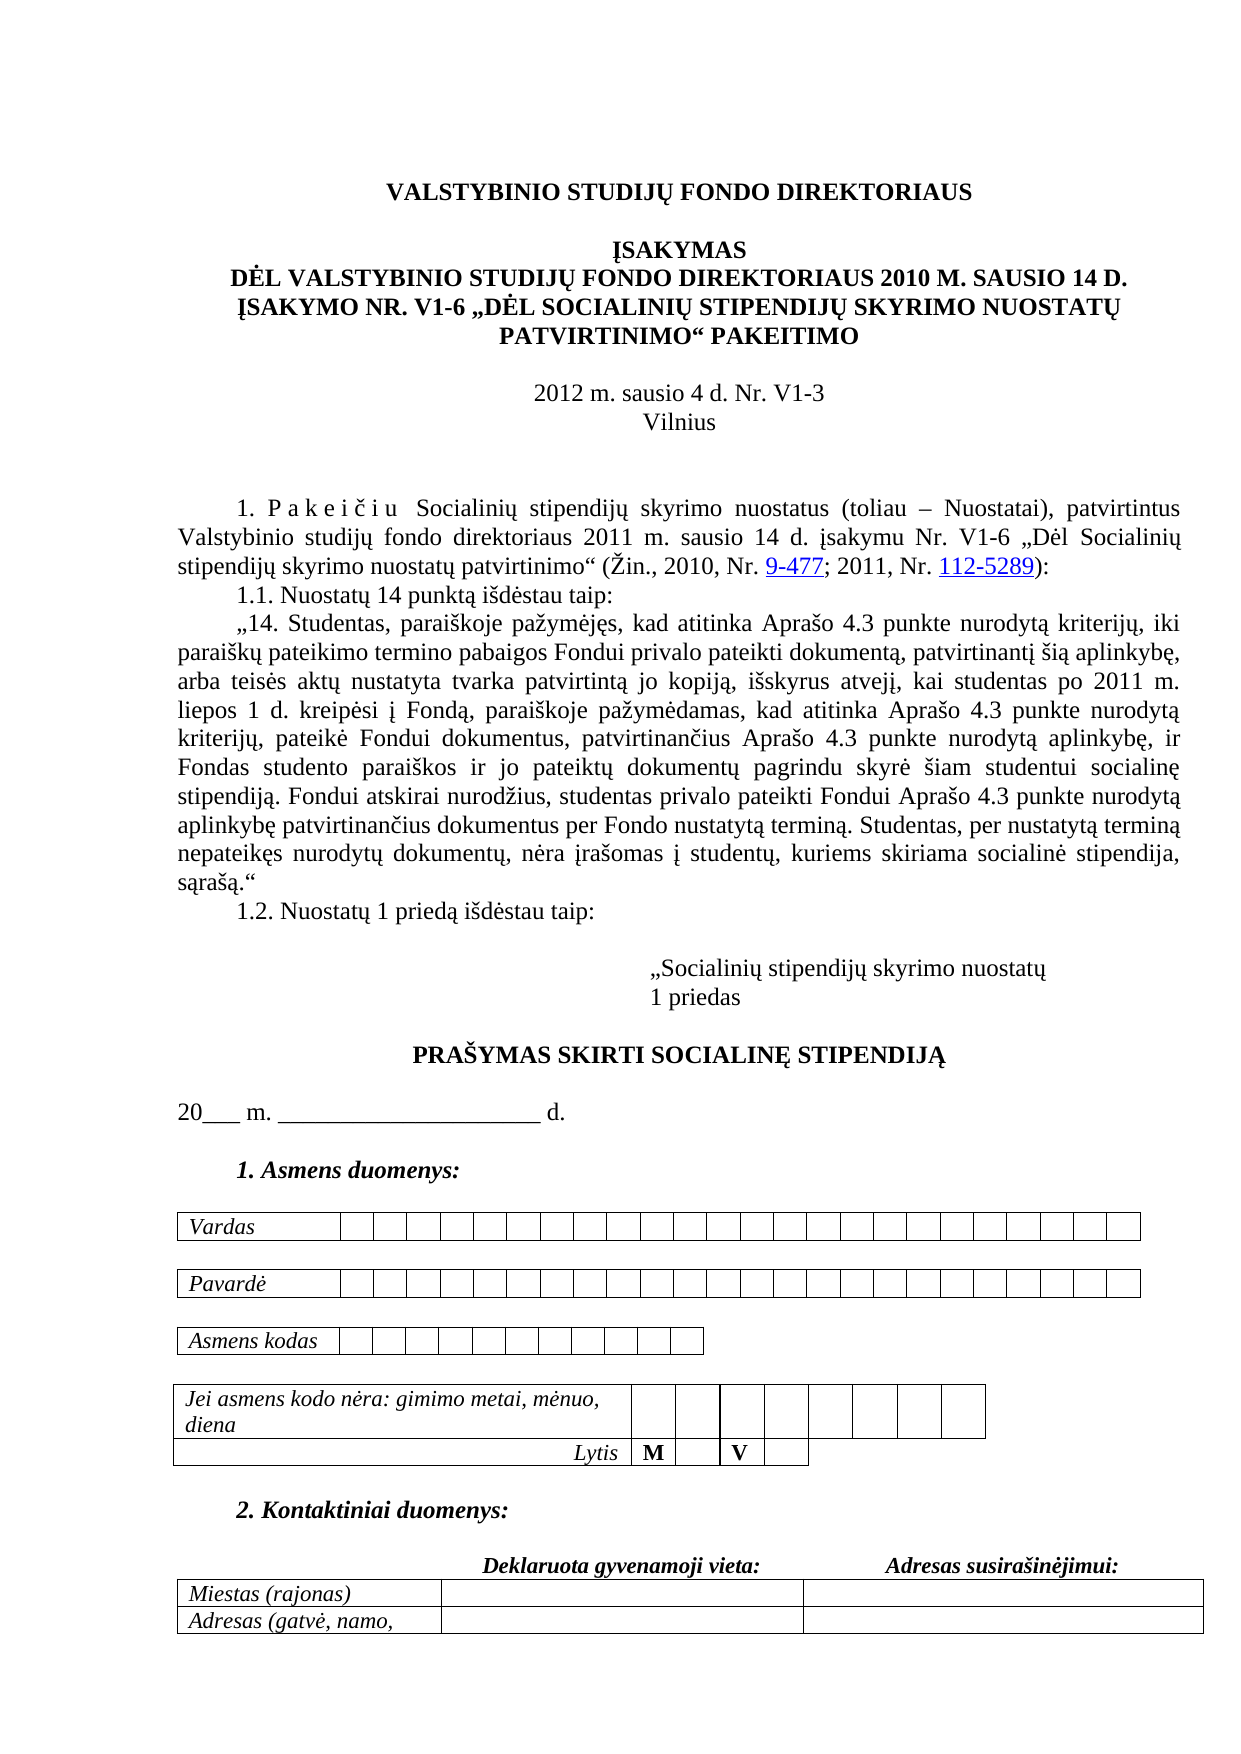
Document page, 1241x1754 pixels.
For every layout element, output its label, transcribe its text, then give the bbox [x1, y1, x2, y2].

text 1. Pakeičiu Socialinių stipendijų skyrimo nuostatus (toliau – Nuostatai), patvirtintus Valstybinio studijų fondo direktoriaus 2011 m. sausio 14 d. įsakymu Nr. V1-6 „Dėl socialinių stipendijų skyrimo nuostatų patvirtinimo“ (Žin., 2010, Nr. 9-477; 2011, Nr. 112-5289): [177, 493, 1181, 580]
table_header [841, 1270, 873, 1297]
table_header [707, 1213, 740, 1239]
text 20___ m. _____________________ d. [177, 1097, 1181, 1126]
table_header [841, 1213, 873, 1239]
table_cell [442, 1607, 803, 1633]
table_cell [442, 1580, 803, 1606]
table_header Deklaruota gyvenamoji vieta: [442, 1552, 803, 1578]
table_header [704, 1327, 1138, 1354]
text 2012 m. sausio 4 d. Nr. V1-3 [177, 378, 1181, 407]
table_header [941, 1270, 973, 1297]
table_header [340, 1328, 372, 1354]
table_header [638, 1328, 670, 1354]
table_header [974, 1213, 1006, 1239]
table_header Asmens kodas [178, 1328, 339, 1354]
table_header [506, 1328, 538, 1354]
table_header [721, 1385, 764, 1437]
text 1. Asmens duomenys: [177, 1155, 1181, 1183]
text „Socialinių stipendijų skyrimo nuostatų [649, 953, 1181, 982]
table_header [507, 1270, 540, 1297]
table_header [1074, 1213, 1106, 1239]
table_header [741, 1270, 773, 1297]
text „14. Studentas, paraiškoje pažymėjęs, kad atitinka Aprašo 4.3 punkte nurodytą kriterijų, iki paraiškų pateikimo termino pabaigos Fondui privalo pateikti dokumentą, patvirtinantį šią aplinkybę, arba teisės aktų nustatyta tvarka patvirtintą jo kopiją, išskyrus atvejį, kai studentas po 2011 m. liepos 1 d. kreipėsi į Fondą, paraiškoje pažymėdamas, kad atitinka Aprašo 4.3 punkte nurodytą kriterijų, pateikė Fondui dokumentus, patvirtinančius Aprašo 4.3 punkte nurodytą aplinkybę, ir Fondas studento paraiškos ir jo pateiktų dokumentų pagrindu skyrė šiam studentui socialinę stipendiją. Fondui atskirai nurodžius, studentas privalo pateikti Fondui Aprašo 4.3 punkte nurodytą aplinkybę patvirtinančius dokumentus per Fondo nustatytą terminą. Studentas, per nustatytą terminą nepateikęs nurodytų dokumentų, nėra įrašomas į studentų, kuriems skiriama socialinė stipendija, sąrašą.“ [177, 608, 1181, 896]
table_header [441, 1213, 473, 1239]
table_header [177, 1552, 442, 1578]
table_header [341, 1213, 373, 1239]
text Dėl VALSTYBINIO STUDIJŲ FONDO DIREKTORIAUS 2010 M. sausio 14 D. ĮSAKYMO Nr. V1-6 „DĖL socialinių stipendijų skyrimo nuostatų patvirtinimo“ pakeitimo [177, 263, 1181, 350]
text valstybinio studijų fondo direktoriAus [177, 177, 1181, 206]
table_cell Miestas (rajonas) [178, 1580, 441, 1606]
table_header [574, 1270, 606, 1297]
table_header [1041, 1270, 1073, 1297]
table_header [874, 1213, 906, 1239]
table_header [765, 1385, 808, 1437]
table_header [507, 1213, 540, 1239]
table_header [809, 1385, 852, 1437]
table_header [406, 1328, 438, 1354]
table_header [373, 1328, 405, 1354]
table_header [671, 1328, 703, 1354]
table_header [572, 1328, 604, 1354]
table_header [441, 1270, 473, 1297]
table_cell [853, 1439, 897, 1465]
table_cell [804, 1580, 1203, 1606]
table_cell Adresas (gatvė, namo, [178, 1607, 441, 1633]
table_cell V [721, 1439, 764, 1465]
table_cell [941, 1439, 986, 1465]
table_cell [809, 1439, 853, 1465]
text Vilnius [177, 407, 1181, 436]
table_header [632, 1385, 675, 1437]
text 1 priedas [649, 982, 1181, 1011]
table_header [1007, 1270, 1040, 1297]
table_header [607, 1270, 640, 1297]
table_header [986, 1384, 1139, 1437]
table_header [1007, 1213, 1040, 1239]
table_header [407, 1213, 440, 1239]
table_header [574, 1213, 606, 1239]
table_header [807, 1270, 840, 1297]
table_cell [765, 1439, 808, 1465]
table_header [898, 1385, 941, 1437]
table_cell [804, 1607, 1203, 1633]
table_header [741, 1213, 773, 1239]
table_cell [897, 1439, 941, 1465]
table_header [1041, 1213, 1073, 1239]
table_header [474, 1270, 506, 1297]
table_header [605, 1328, 637, 1354]
table_header [674, 1213, 706, 1239]
table_header [853, 1385, 897, 1437]
text 1.1. Nuostatų 14 punktą išdėstau taip: [177, 580, 1181, 608]
text ĮSAKYMAS [177, 235, 1181, 263]
table_cell Lytis [174, 1439, 631, 1465]
table_header [641, 1213, 673, 1239]
table_header [974, 1270, 1006, 1297]
text PRAŠYMAS SKIRTI SOCIALINĘ STIPENDIJĄ [177, 1040, 1181, 1068]
table_header [341, 1270, 373, 1297]
table_header [641, 1270, 673, 1297]
text 1.2. Nuostatų 1 priedą išdėstau taip: [177, 896, 1181, 925]
table_header [374, 1213, 406, 1239]
table_header [407, 1270, 440, 1297]
table_header [474, 1213, 506, 1239]
table_header [942, 1385, 985, 1437]
table_header [374, 1270, 406, 1297]
table_cell [676, 1439, 719, 1465]
table_header [1107, 1213, 1140, 1239]
table_header [1107, 1270, 1140, 1297]
table_header Pavardė [178, 1270, 340, 1297]
table_header [473, 1328, 505, 1354]
table_header [941, 1213, 973, 1239]
table_header [707, 1270, 740, 1297]
table_header [674, 1270, 706, 1297]
table_cell [986, 1438, 1139, 1465]
table_header [807, 1213, 840, 1239]
text 2. Kontaktiniai duomenys: [177, 1495, 1181, 1523]
table_header [607, 1213, 640, 1239]
table_header [541, 1213, 573, 1239]
table_header [676, 1385, 719, 1437]
table_header [1074, 1270, 1106, 1297]
table_header Adresas susirašinėjimui: [803, 1552, 1204, 1578]
table_header [907, 1270, 940, 1297]
table_header [907, 1213, 940, 1239]
table_header [774, 1213, 806, 1239]
table_header [439, 1328, 472, 1354]
table_header [774, 1270, 806, 1297]
table_cell M [632, 1439, 675, 1465]
table_header [541, 1270, 573, 1297]
table_header Vardas [178, 1213, 340, 1239]
table_header [874, 1270, 906, 1297]
table_header [539, 1328, 571, 1354]
table_header Jei asmens kodo nėra: gimimo metai, mėnuo, diena [174, 1385, 631, 1437]
